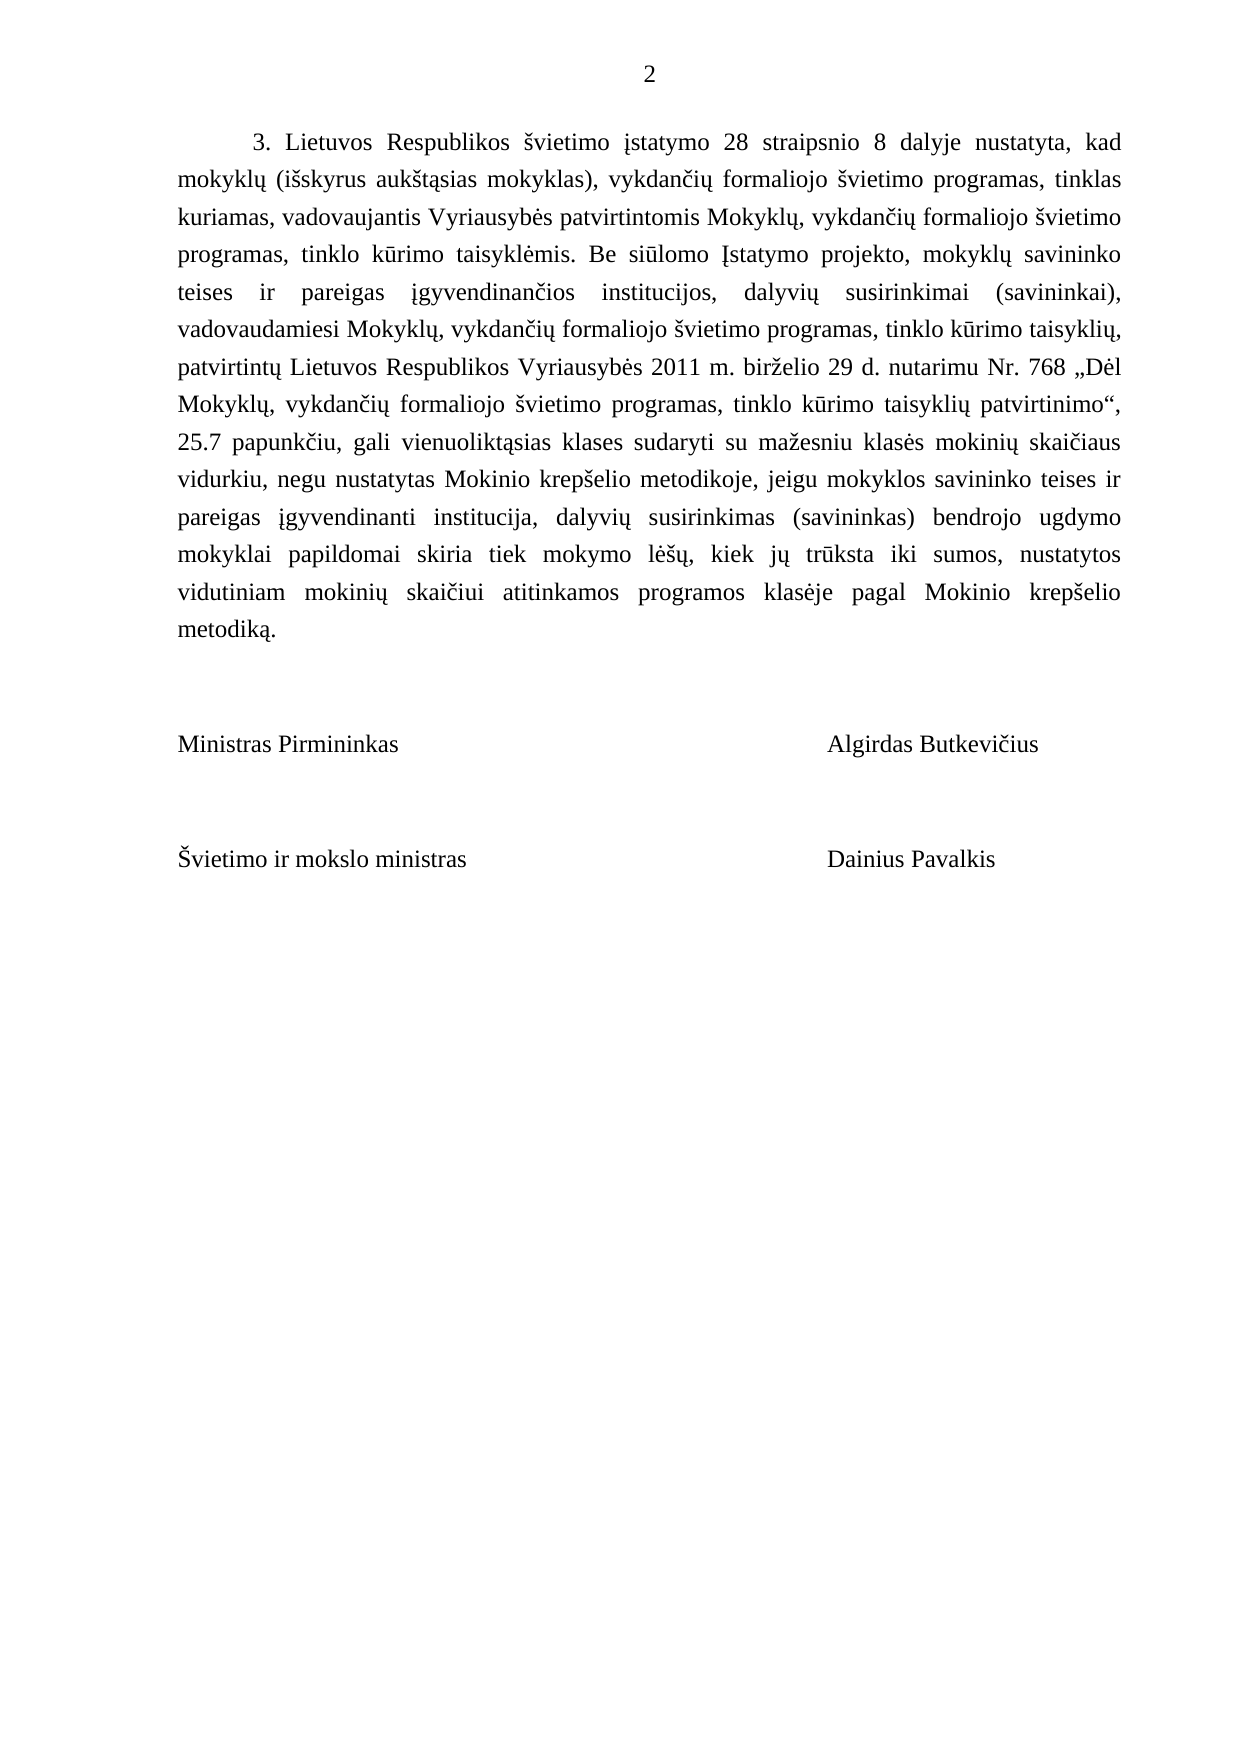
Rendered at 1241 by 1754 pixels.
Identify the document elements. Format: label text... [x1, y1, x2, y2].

text 3. Lietuvos Respublikos švietimo įstatymo 28 straipsnio 8 dalyje nustatyta, kad mokyklų (išskyrus aukštąsias mokyklas), vykdančių formaliojo švietimo programas, tinklas kuriamas, vadovaujantis Vyriausybės patvirtintomis Mokyklų, vykdančių formaliojo švietimo programas, tinklo kūrimo taisyklėmis. Be siūlomo Įstatymo projekto, mokyklų savininko teises ir pareigas įgyvendinančios institucijos, dalyvių susirinkimai (savininkai), vadovaudamiesi Mokyklų, vykdančių formaliojo švietimo programas, tinklo kūrimo taisyklių, patvirtintų Lietuvos Respublikos Vyriausybės 2011 m. birželio 29 d. nutarimu Nr. 768 „Dėl Mokyklų, vykdančių formaliojo švietimo programas, tinklo kūrimo taisyklių patvirtinimo“, 25.7 papunkčiu, gali vienuoliktąsias klases sudaryti su mažesniu klasės mokinių skaičiaus vidurkiu, negu nustatytas Mokinio krepšelio metodikoje, jeigu mokyklos savininko teises ir pareigas įgyvendinanti institucija, dalyvių susirinkimas (savininkas) bendrojo ugdymo mokyklai papildomai skiria tiek mokymo lėšų, kiek jų trūksta iki sumos, nustatytos vidutiniam mokinių skaičiui atitinkamos programos klasėje pagal Mokinio krepšelio metodiką. [177, 118, 1122, 643]
text Švietimo ir mokslo ministras Dainius Pavalkis [177, 844, 1122, 873]
text Ministras Pirmininkas Algirdas Butkevičius [177, 729, 1122, 758]
